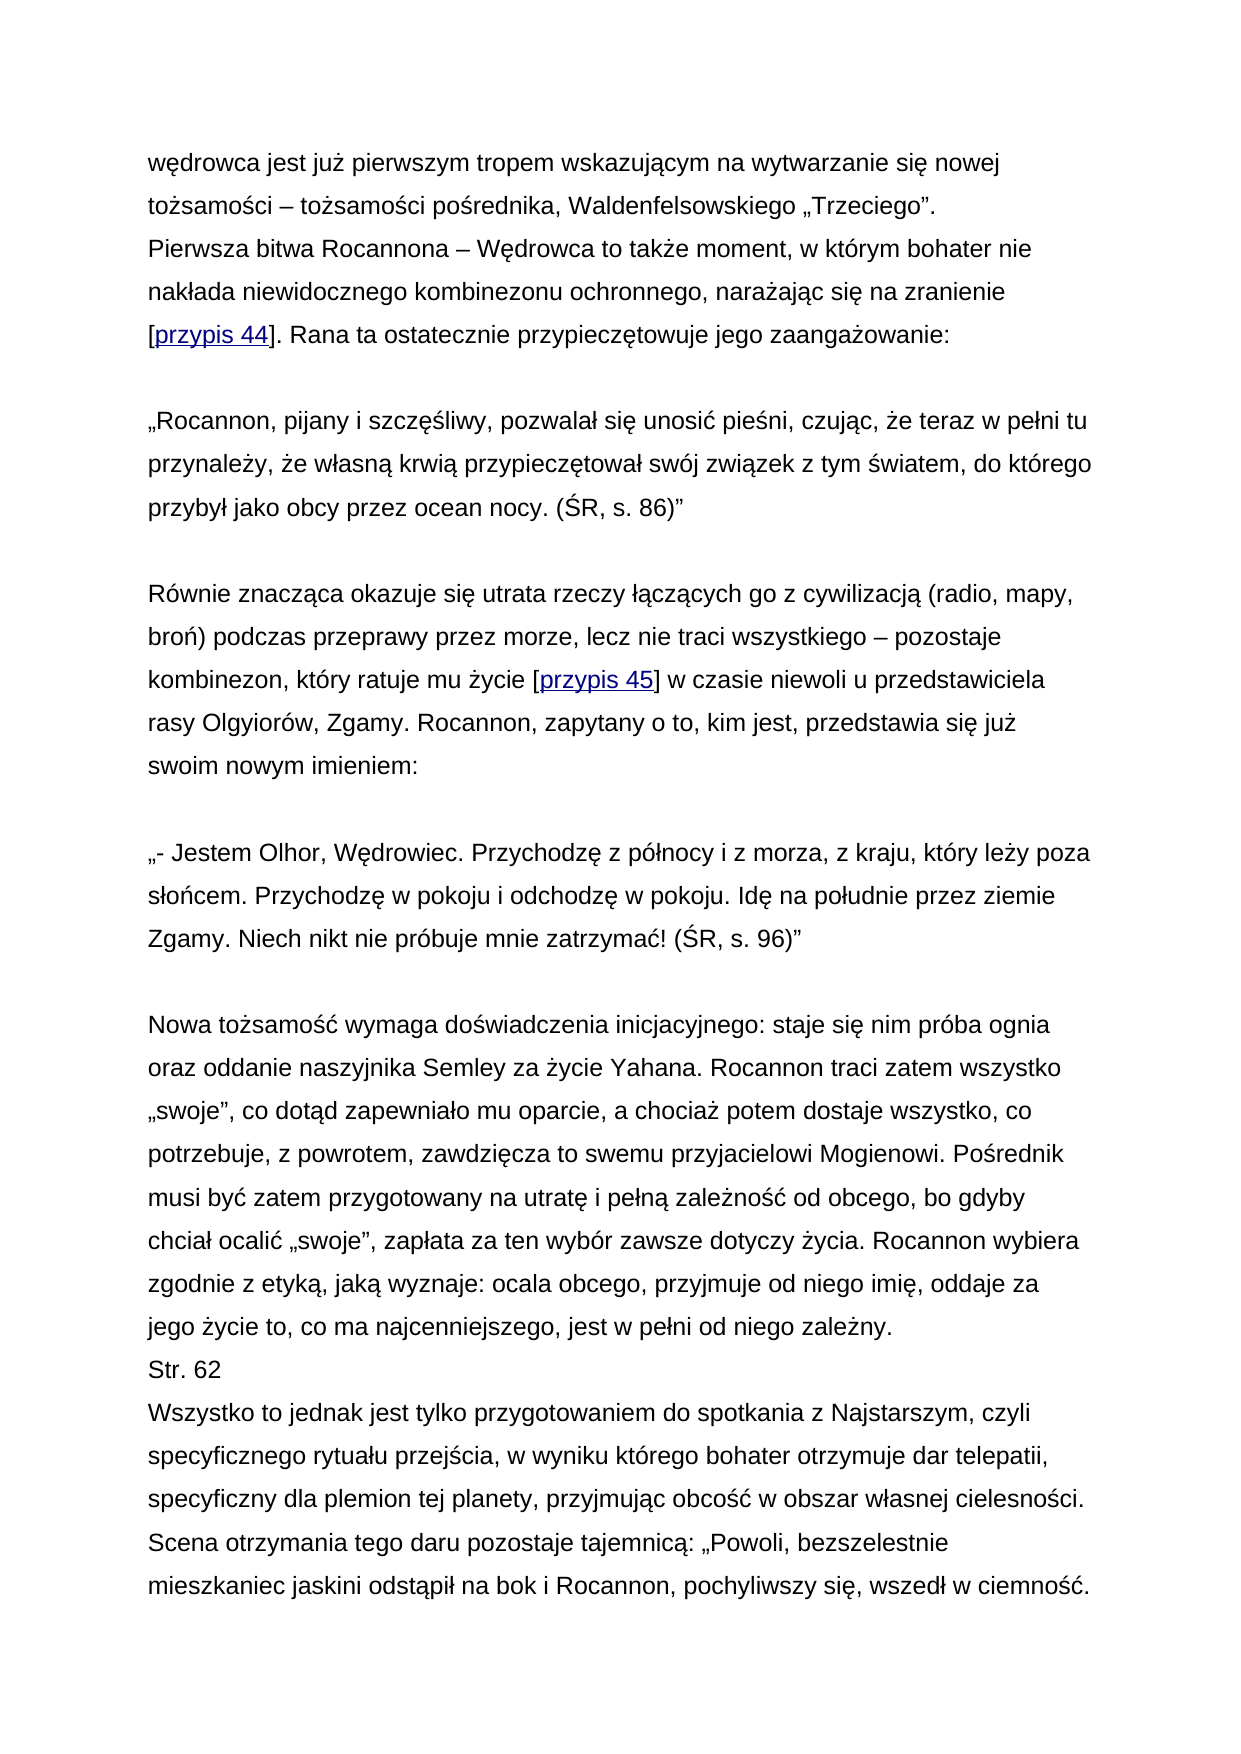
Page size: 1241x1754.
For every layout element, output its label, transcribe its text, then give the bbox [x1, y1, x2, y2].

text wędrowca jest już pierwszym tropem wskazującym na wytwarzanie się nowej tożsamości – tożsamości pośrednika, Waldenfelsowskiego „Trzeciego”. [148, 148, 1093, 219]
text Wszystko to jednak jest tylko przygotowaniem do spotkania z Najstarszym, czyli specyficznego rytuału przejścia, w wyniku którego bohater otrzymuje dar telepatii, specyficzny dla plemion tej planety, przyjmując obcość w obszar własnej cielesności. Scena otrzymania tego daru pozostaje tajemnicą: „Powoli, bezszelestnie mieszkaniec jaskini odstąpił na bok i Rocannon, pochyliwszy się, wszedł w ciemność. [148, 1398, 1093, 1599]
text „- Jestem Olhor, Wędrowiec. Przychodzę z północy i z morza, z kraju, który leży poza słońcem. Przychodzę w pokoju i odchodzę w pokoju. Idę na południe przez ziemie Zgamy. Niech nikt nie próbuje mnie zatrzymać! (ŚR, s. 96)” [148, 838, 1093, 953]
text „Rocannon, pijany i szczęśliwy, pozwalał się unosić pieśni, czując, że teraz w pełni tu przynależy, że własną krwią przypieczętował swój związek z tym światem, do którego przybył jako obcy przez ocean nocy. (ŚR, s. 86)” [148, 406, 1093, 521]
text Nowa tożsamość wymaga doświadczenia inicjacyjnego: staje się nim próba ognia oraz oddanie naszyjnika Semley za życie Yahana. Rocannon traci zatem wszystko „swoje”, co dotąd zapewniało mu oparcie, a chociaż potem dostaje wszystko, co potrzebuje, z powrotem, zawdzięcza to swemu przyjacielowi Mogienowi. Pośrednik musi być zatem przygotowany na utratę i pełną zależność od obcego, bo gdyby chciał ocalić „swoje”, zapłata za ten wybór zawsze dotyczy życia. Rocannon wybiera zgodnie z etyką, jaką wyznaje: ocala obcego, przyjmuje od niego imię, oddaje za jego życie to, co ma najcenniejszego, jest w pełni od niego zależny. [148, 1010, 1093, 1341]
text Równie znacząca okazuje się utrata rzeczy łączących go z cywilizacją (radio, mapy, broń) podczas przeprawy przez morze, lecz nie traci wszystkiego – pozostaje kombinezon, który ratuje mu życie [przypis 45] w czasie niewoli u przedstawiciela rasy Olgyiorów, Zgamy. Rocannon, zapytany o to, kim jest, przedstawia się już swoim nowym imieniem: [148, 579, 1093, 780]
text Pierwsza bitwa Rocannona – Wędrowca to także moment, w którym bohater nie nakłada niewidocznego kombinezonu ochronnego, narażając się na zranienie [przypis 44]. Rana ta ostatecznie przypieczętowuje jego zaangażowanie: [148, 234, 1093, 349]
text Str. 62 [148, 1355, 1093, 1384]
